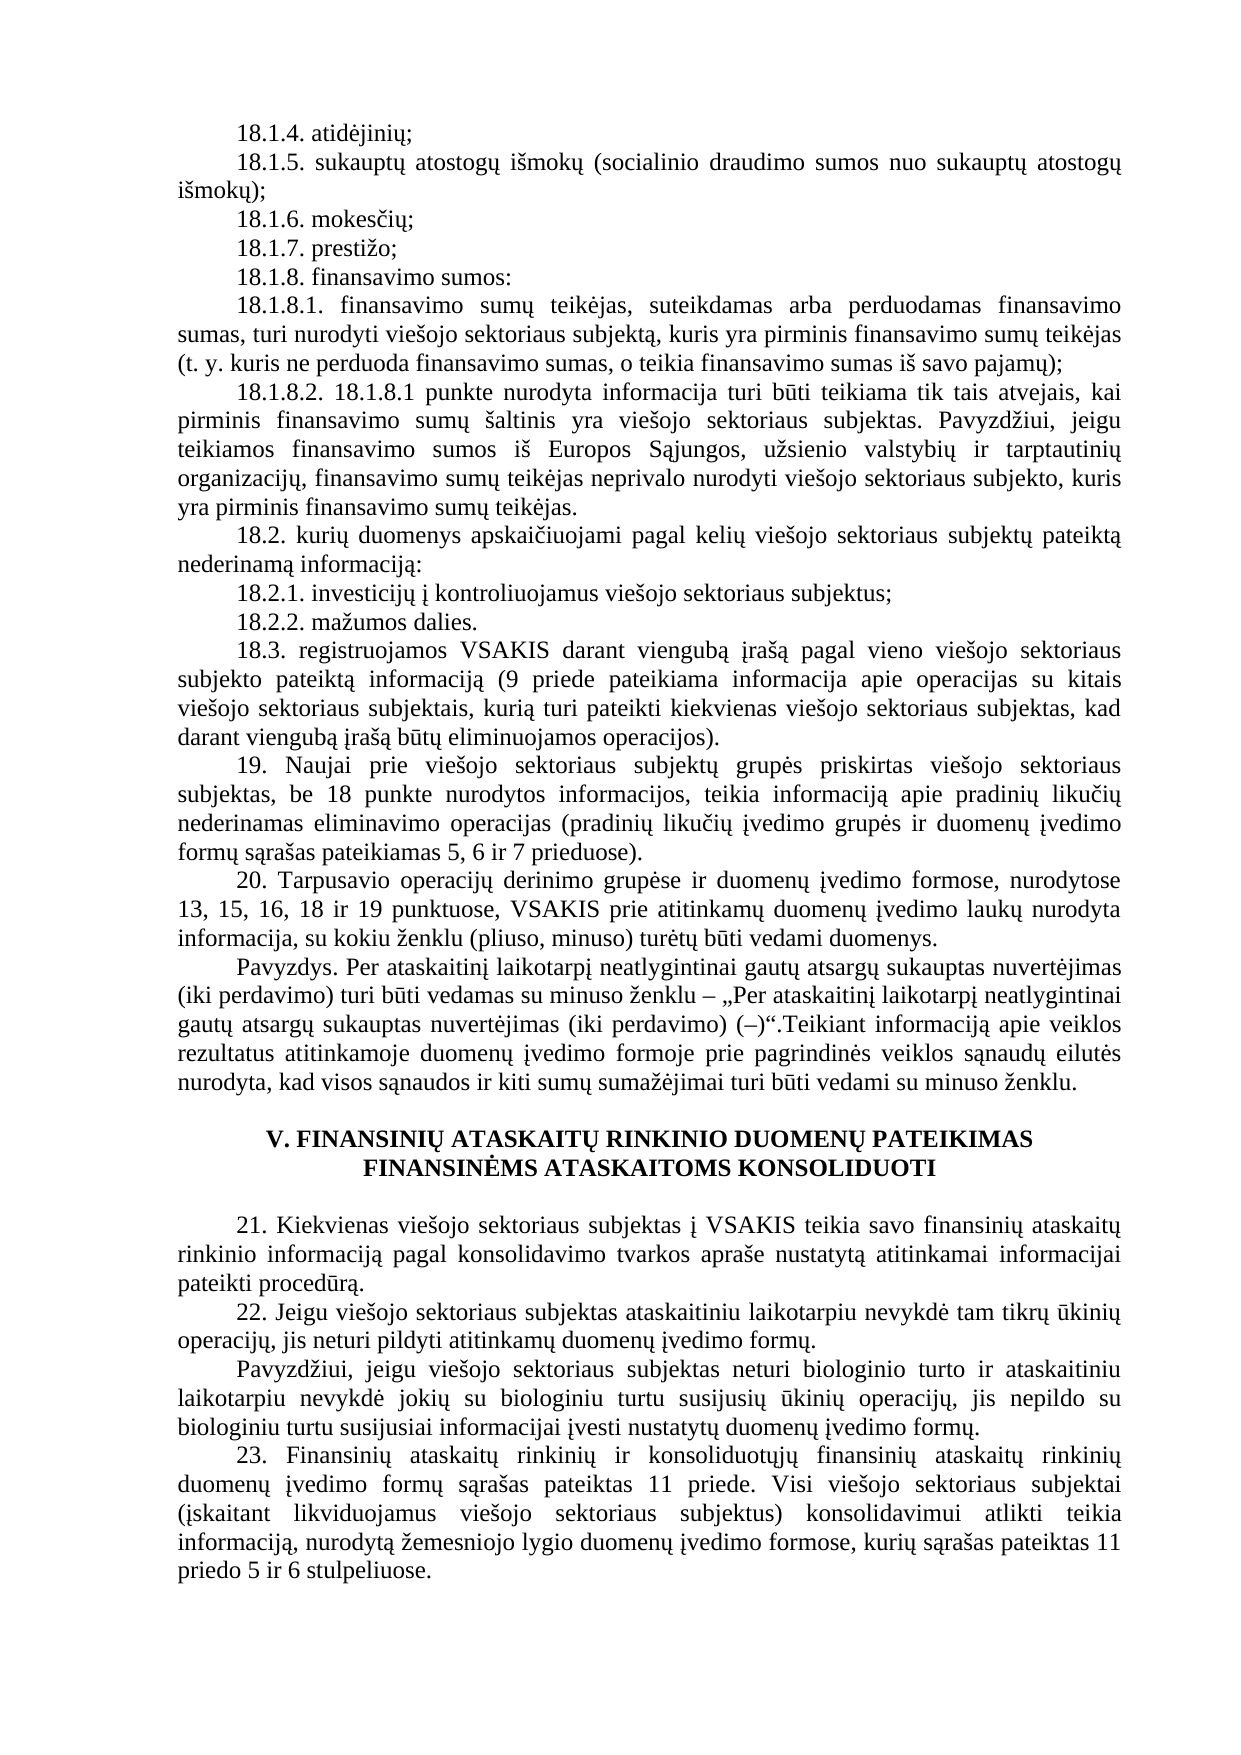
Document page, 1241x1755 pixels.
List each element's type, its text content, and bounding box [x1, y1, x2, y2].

text 23. Finansinių ataskaitų rinkinių ir konsoliduotųjų finansinių ataskaitų rinkinių duomenų įvedimo formų sąrašas pateiktas 11 priede. Visi viešojo sektoriaus subjektai (įskaitant likviduojamus viešojo sektoriaus subjektus) konsolidavimui atlikti teikia informaciją, nurodytą žemesniojo lygio duomenų įvedimo formose, kurių sąrašas pateiktas 11 priedo 5 ir 6 stulpeliuose. [177, 1441, 1122, 1584]
text 18.2. kurių duomenys apskaičiuojami pagal kelių viešojo sektoriaus subjektų pateiktą nederinamą informaciją: [177, 521, 1122, 578]
text 18.2.2. mažumos dalies. [177, 607, 1122, 636]
text 18.1.4. atidėjinių; [177, 118, 1122, 147]
text 18.1.5. sukauptų atostogų išmokų (socialinio draudimo sumos nuo sukauptų atostogų išmokų); [177, 147, 1122, 204]
text 18.3. registruojamos VSAKIS darant viengubą įrašą pagal vieno viešojo sektoriaus subjekto pateiktą informaciją (9 priede pateikiama informacija apie operacijas su kitais viešojo sektoriaus subjektais, kurią turi pateikti kiekvienas viešojo sektoriaus subjektas, kad darant viengubą įrašą būtų eliminuojamos operacijos). [177, 636, 1122, 751]
text 18.1.8. finansavimo sumos: [177, 262, 1122, 291]
text Pavyzdžiui, jeigu viešojo sektoriaus subjektas neturi biologinio turto ir ataskaitiniu laikotarpiu nevykdė jokių su biologiniu turtu susijusių ūkinių operacijų, jis nepildo su biologiniu turtu susijusiai informacijai įvesti nustatytų duomenų įvedimo formų. [177, 1354, 1122, 1441]
text V. FINANSINIŲ ATASKAITŲ RINKINIO DUOMENŲ PATEIKIMAS FINANSINĖMS ATASKAITOMS KONSOLIDUOTI [177, 1124, 1122, 1182]
text 19. Naujai prie viešojo sektoriaus subjektų grupės priskirtas viešojo sektoriaus subjektas, be 18 punkte nurodytos informacijos, teikia informaciją apie pradinių likučių nederinamas eliminavimo operacijas (pradinių likučių įvedimo grupės ir duomenų įvedimo formų sąrašas pateikiamas 5, 6 ir 7 prieduose). [177, 751, 1122, 866]
text 18.1.8.1. finansavimo sumų teikėjas, suteikdamas arba perduodamas finansavimo sumas, turi nurodyti viešojo sektoriaus subjektą, kuris yra pirminis finansavimo sumų teikėjas (t. y. kuris ne perduoda finansavimo sumas, o teikia finansavimo sumas iš savo pajamų); [177, 291, 1122, 377]
text Pavyzdys. Per ataskaitinį laikotarpį neatlygintinai gautų atsargų sukauptas nuvertėjimas (iki perdavimo) turi būti vedamas su minuso ženklu – „Per ataskaitinį laikotarpį neatlygintinai gautų atsargų sukauptas nuvertėjimas (iki perdavimo) (–)“.Teikiant informaciją apie veiklos rezultatus atitinkamoje duomenų įvedimo formoje prie pagrindinės veiklos sąnaudų eilutės nurodyta, kad visos sąnaudos ir kiti sumų sumažėjimai turi būti vedami su minuso ženklu. [177, 952, 1122, 1096]
text 18.2.1. investicijų į kontroliuojamus viešojo sektoriaus subjektus; [177, 578, 1122, 607]
text 18.1.6. mokesčių; [177, 204, 1122, 233]
text 22. Jeigu viešojo sektoriaus subjektas ataskaitiniu laikotarpiu nevykdė tam tikrų ūkinių operacijų, jis neturi pildyti atitinkamų duomenų įvedimo formų. [177, 1297, 1122, 1354]
text 18.1.7. prestižo; [177, 233, 1122, 262]
text 21. Kiekvienas viešojo sektoriaus subjektas į VSAKIS teikia savo finansinių ataskaitų rinkinio informaciją pagal konsolidavimo tvarkos apraše nustatytą atitinkamai informacijai pateikti procedūrą. [177, 1211, 1122, 1297]
text 20. Tarpusavio operacijų derinimo grupėse ir duomenų įvedimo formose, nurodytose 13, 15, 16, 18 ir 19 punktuose, VSAKIS prie atitinkamų duomenų įvedimo laukų nurodyta informacija, su kokiu ženklu (pliuso, minuso) turėtų būti vedami duomenys. [177, 866, 1122, 952]
text 18.1.8.2. 18.1.8.1 punkte nurodyta informacija turi būti teikiama tik tais atvejais, kai pirminis finansavimo sumų šaltinis yra viešojo sektoriaus subjektas. Pavyzdžiui, jeigu teikiamos finansavimo sumos iš Europos Sąjungos, užsienio valstybių ir tarptautinių organizacijų, finansavimo sumų teikėjas neprivalo nurodyti viešojo sektoriaus subjekto, kuris yra pirminis finansavimo sumų teikėjas. [177, 377, 1122, 521]
